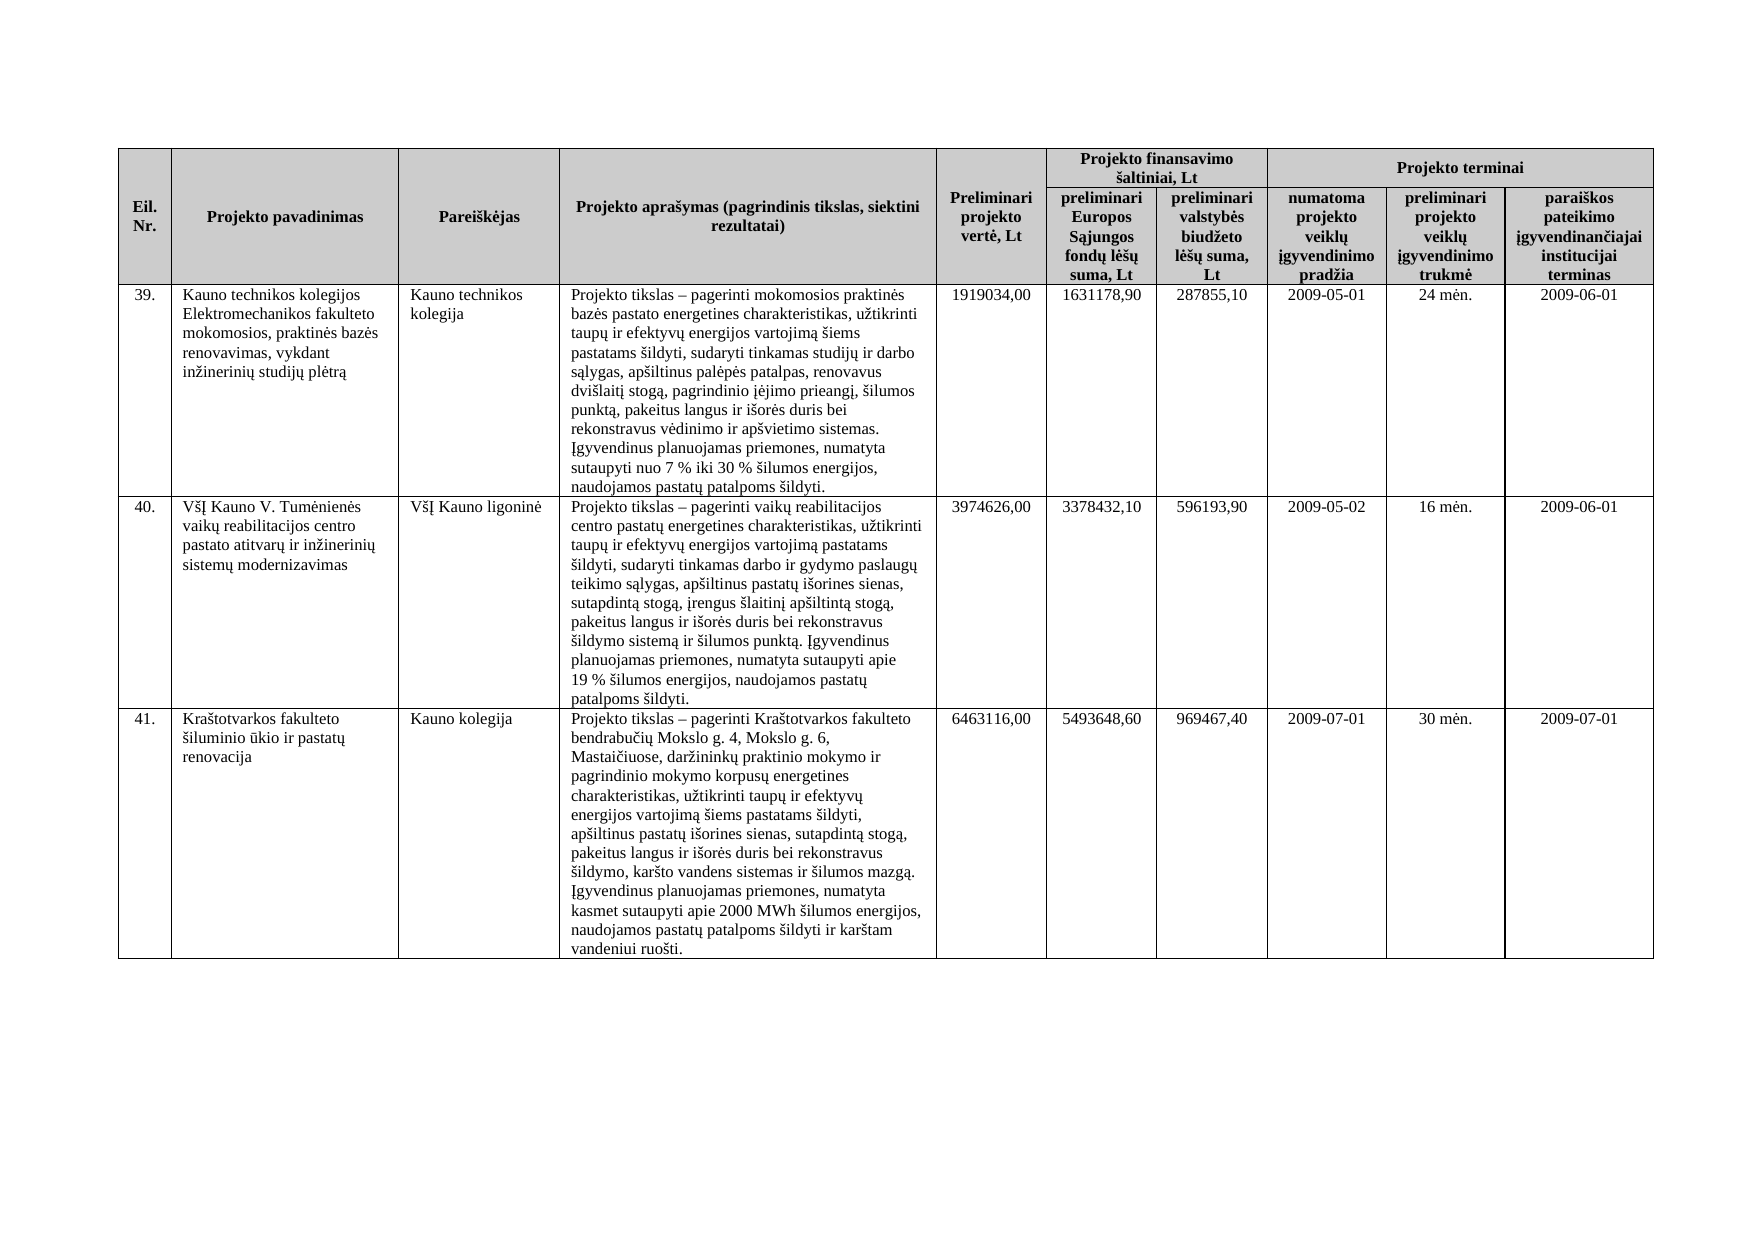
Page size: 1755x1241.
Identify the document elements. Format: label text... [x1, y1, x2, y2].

table_cell Projekto tikslas – pagerinti mokomosios praktinės bazės pastato energetines charakteristikas, užtikrinti taupų ir efektyvų energijos vartojimą šiems pastatams šildyti, sudaryti tinkamas studijų ir darbo sąlygas, apšiltinus palėpės patalpas, renovavus dvišlaitį stogą, pagrindinio įėjimo prieangį, šilumos punktą, pakeitus langus ir išorės duris bei rekonstravus vėdinimo ir apšvietimo sistemas. Įgyvendinus planuojamas priemones, numatyta sutaupyti nuo 7 % iki 30 % šilumos energijos, naudojamos pastatų patalpoms šildyti. [560, 285, 936, 496]
table_cell preliminari projekto veiklų įgyvendinimo trukmė [1387, 188, 1504, 284]
table_cell numatoma projekto veiklų įgyvendinimo pradžia [1268, 188, 1386, 284]
table_header Projekto terminai [1268, 149, 1653, 187]
table_cell Projekto tikslas – pagerinti Kraštotvarkos fakulteto bendrabučių Mokslo g. 4, Mokslo g. 6, Mastaičiuose, daržininkų praktinio mokymo ir pagrindinio mokymo korpusų energetines charakteristikas, užtikrinti taupų ir efektyvų energijos vartojimą šiems pastatams šildyti, apšiltinus pastatų išorines sienas, sutapdintą stogą, pakeitus langus ir išorės duris bei rekonstravus šildymo, karšto vandens sistemas ir šilumos mazgą. Įgyvendinus planuojamas priemones, numatyta kasmet sutaupyti apie 2000 MWh šilumos energijos, naudojamos pastatų patalpoms šildyti ir karštam vandeniui ruošti. [560, 709, 936, 958]
table_cell preliminari Europos Sąjungos fondų lėšų suma, Lt [1047, 188, 1156, 284]
table_cell 596193,90 [1157, 497, 1267, 708]
table_cell 40. [119, 497, 171, 708]
table_cell 287855,10 [1157, 285, 1267, 496]
table_cell 2009-05-01 [1268, 285, 1386, 496]
table_cell 24 mėn. [1387, 285, 1504, 496]
table_header Projekto finansavimo šaltiniai, Lt [1047, 149, 1267, 187]
table_cell preliminari valstybės biudžeto lėšų suma, Lt [1157, 188, 1267, 284]
table_cell 30 mėn. [1387, 709, 1504, 958]
table_header Pareiškėjas [399, 149, 559, 284]
table_cell 41. [119, 709, 171, 958]
table_header Preliminari projekto vertė, Lt [937, 149, 1046, 284]
table_cell 1631178,90 [1047, 285, 1156, 496]
table_cell Projekto tikslas – pagerinti vaikų reabilitacijos centro pastatų energetines charakteristikas, užtikrinti taupų ir efektyvų energijos vartojimą pastatams šildyti, sudaryti tinkamas darbo ir gydymo paslaugų teikimo sąlygas, apšiltinus pastatų išorines sienas, sutapdintą stogą, įrengus šlaitinį apšiltintą stogą, pakeitus langus ir išorės duris bei rekonstravus šildymo sistemą ir šilumos punktą. Įgyvendinus planuojamas priemones, numatyta sutaupyti apie 19 % šilumos energijos, naudojamos pastatų patalpoms šildyti. [560, 497, 936, 708]
table_cell 2009-07-01 [1506, 709, 1653, 958]
table_cell paraiškos pateikimo įgyvendinančiajai institucijai terminas [1506, 188, 1653, 284]
table_header Projekto aprašymas (pagrindinis tikslas, siektini rezultatai) [560, 149, 936, 284]
table_cell VšĮ Kauno ligoninė [399, 497, 559, 708]
table_cell 969467,40 [1157, 709, 1267, 958]
table_cell Kauno technikos kolegija [399, 285, 559, 496]
table_cell 1919034,00 [937, 285, 1046, 496]
table_cell 2009-07-01 [1268, 709, 1386, 958]
table_cell VšĮ Kauno V. Tumėnienės vaikų reabilitacijos centro pastato atitvarų ir inžinerinių sistemų modernizavimas [172, 497, 398, 708]
table_header Eil. Nr. [119, 149, 171, 284]
table_cell Kauno technikos kolegijos Elektromechanikos fakulteto mokomosios, praktinės bazės renovavimas, vykdant inžinerinių studijų plėtrą [172, 285, 398, 496]
table_cell 6463116,00 [937, 709, 1046, 958]
table_cell 39. [119, 285, 171, 496]
table_cell 3378432,10 [1047, 497, 1156, 708]
table_cell 2009-06-01 [1506, 497, 1653, 708]
table_header Projekto pavadinimas [172, 149, 398, 284]
table_cell Kauno kolegija [399, 709, 559, 958]
table_cell 2009-06-01 [1506, 285, 1653, 496]
table_cell Kraštotvarkos fakulteto šiluminio ūkio ir pastatų renovacija [172, 709, 398, 958]
table_cell 2009-05-02 [1268, 497, 1386, 708]
table_cell 16 mėn. [1387, 497, 1504, 708]
table_cell 3974626,00 [937, 497, 1046, 708]
table_cell 5493648,60 [1047, 709, 1156, 958]
